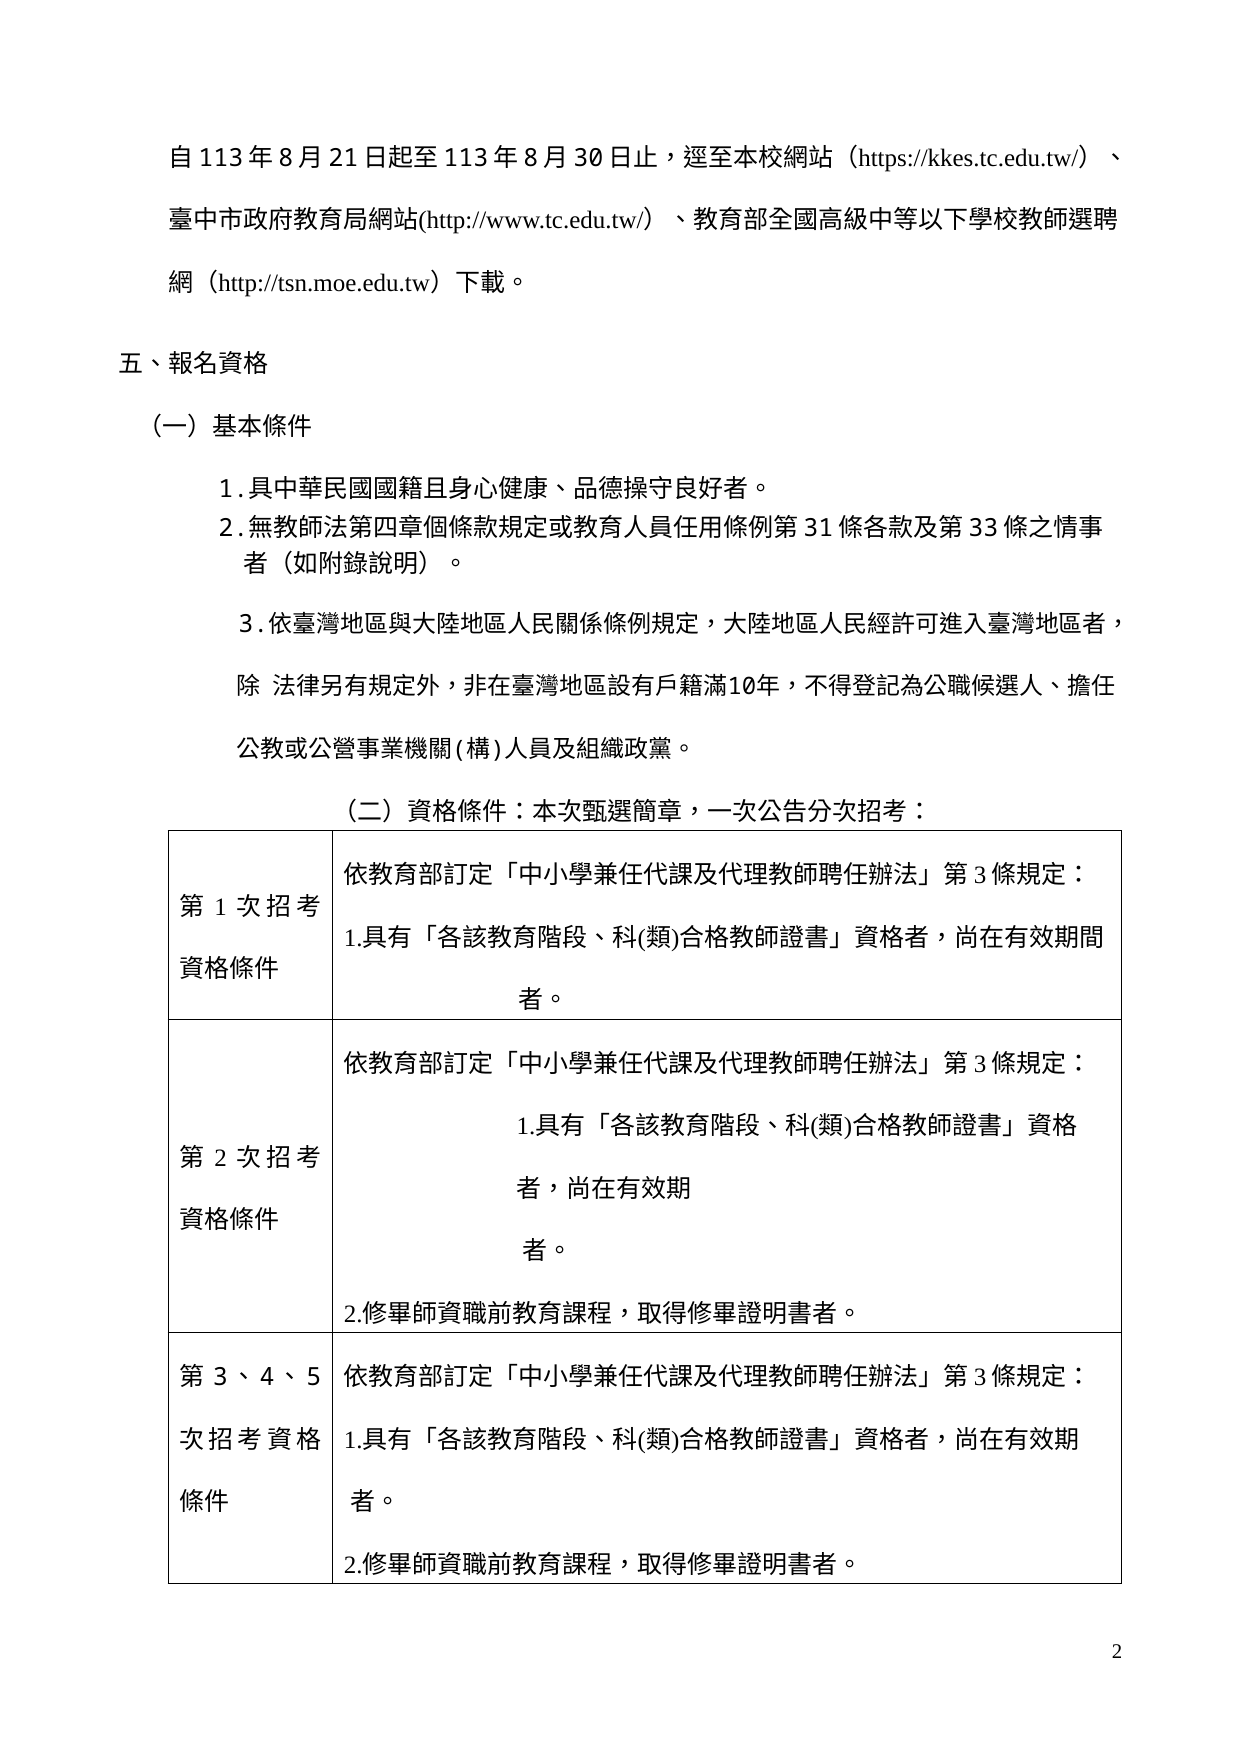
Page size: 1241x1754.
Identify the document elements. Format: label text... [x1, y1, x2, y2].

table_cell 第2次招考資格條件 [169, 1020, 332, 1332]
table_cell 第3、4、5次招考資格條件 [169, 1333, 332, 1583]
text 2.無教師法第四章個條款規定或教育人員任用條例第31條各款及第33條之情事者（如附錄說明）。 [218, 508, 1122, 580]
text （一）基本條件 [118, 383, 1122, 445]
table_header 依教育部訂定「中小學兼任代課及代理教師聘任辦法」第3條規定： 1.具有「各該教育階段、科(類)合格教師證書」資格者，尚在有效期間者。 [333, 831, 1121, 1019]
text 五、報名資格 [118, 320, 1122, 383]
table_cell 依教育部訂定「中小學兼任代課及代理教師聘任辦法」第3條規定： 1.具有「各該教育階段、科(類)合格教師證書」資格者，尚在有效期 者。 2.修畢師資職前教育課程，取得修畢證明書者。 [333, 1333, 1121, 1583]
text 自113年8月21日起至113年8月30日止，逕至本校網站（https://kkes.tc.edu.tw/）、臺中市政府教育局網站(http://www.tc.edu.tw/）、教育部全國高級中等以下學校教師選聘網（http://tsn.moe.edu.tw）下載。 [168, 114, 1137, 301]
text （二）資格條件：本次甄選簡章，一次公告分次招考： [332, 768, 1122, 830]
table_cell 依教育部訂定「中小學兼任代課及代理教師聘任辦法」第3條規定： 1.具有「各該教育階段、科(類)合格教師證書」資格者，尚在有效期 者。 2.修畢師資職前教育課程，取得修畢證明書者。 [333, 1020, 1121, 1332]
table_header 第1次招考資格條件 [169, 831, 332, 1019]
text 3.依臺灣地區與大陸地區人民關係條例規定，大陸地區人民經許可進入臺灣地區者，除 法律另有規定外，非在臺灣地區設有戶籍滿10年，不得登記為公職候選人、擔任公教或公營事業機關(構)人員及組織政黨。 [118, 580, 1122, 768]
text 1.具中華民國國籍且身心健康、品德操守良好者。 [168, 445, 1122, 508]
